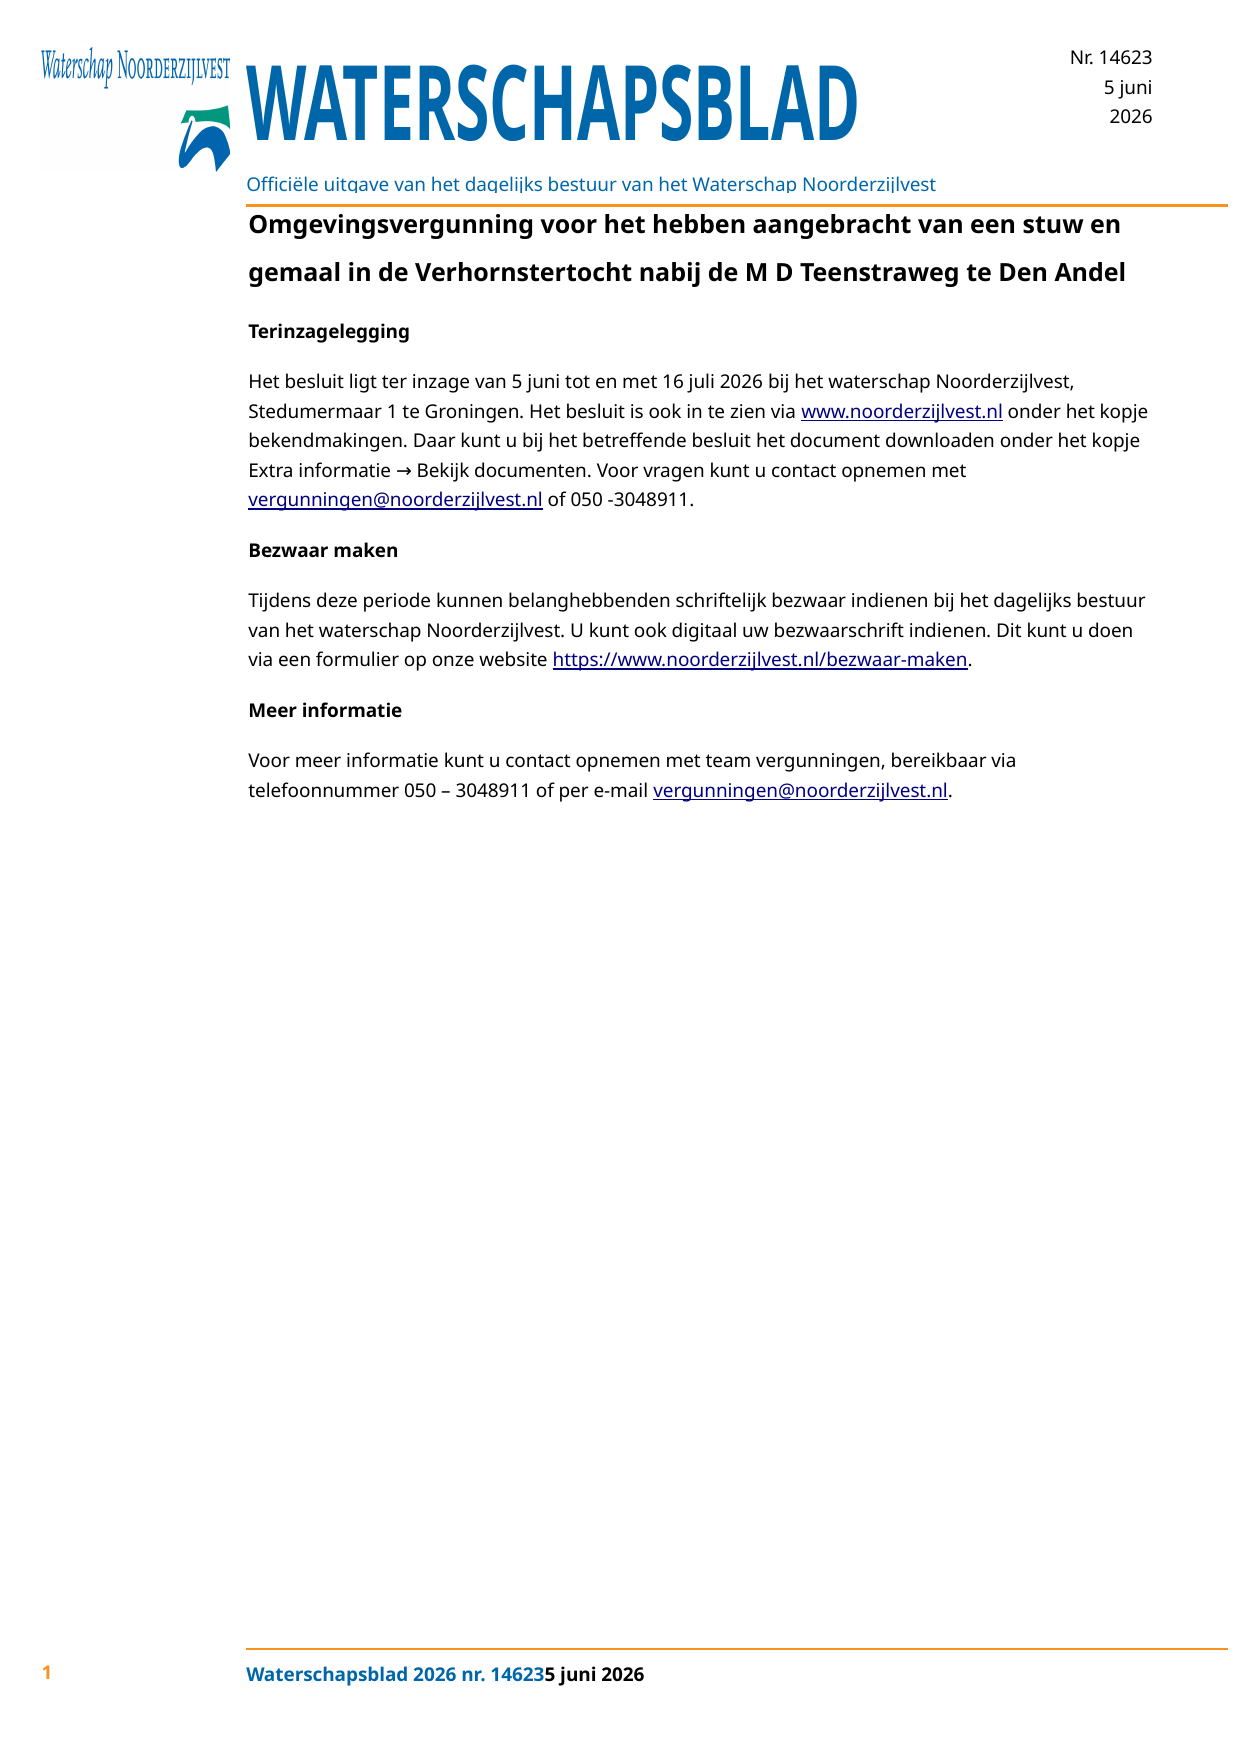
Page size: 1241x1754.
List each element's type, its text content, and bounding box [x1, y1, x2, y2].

text Het besluit ligt ter inzage van 5 juni tot en met 16 juli 2026 bij het waterschap Noorderzijlvest, Stedumermaar 1 te Groningen. Het besluit is ook in te zien via www.noorderzijlvest.nl onder het kopje bekendmakingen. Daar kunt u bij het betreffende besluit het document downloaden onder het kopje Extra informatie → Bekijk documenten. Voor vragen kunt u contact opnemen met vergunningen@noorderzijlvest.nl of 050 -3048911. [248, 368, 1152, 512]
text Omgevingsvergunning voor het hebben aangebracht van een stuw en gemaal in de Verhornstertocht nabij de M D Teenstraweg te Den Andel [248, 207, 1152, 288]
picture [41, 47, 231, 172]
text Terinzagelegging [248, 318, 1152, 344]
text Voor meer informatie kunt u contact opnemen met team vergunningen, bereikbaar via telefoonnummer 050 – 3048911 of per e-mail vergunningen@noorderzijlvest.nl. [248, 747, 1152, 803]
text Bezwaar maken [248, 537, 1152, 563]
text Tijdens deze periode kunnen belanghebbenden schriftelijk bezwaar indienen bij het dagelijks bestuur van het waterschap Noorderzijlvest. U kunt ook digitaal uw bezwaarschrift indienen. Dit kunt u doen via een formulier op onze website https://www.noorderzijlvest.nl/bezwaar-maken. [248, 587, 1152, 672]
text Meer informatie [248, 697, 1152, 723]
